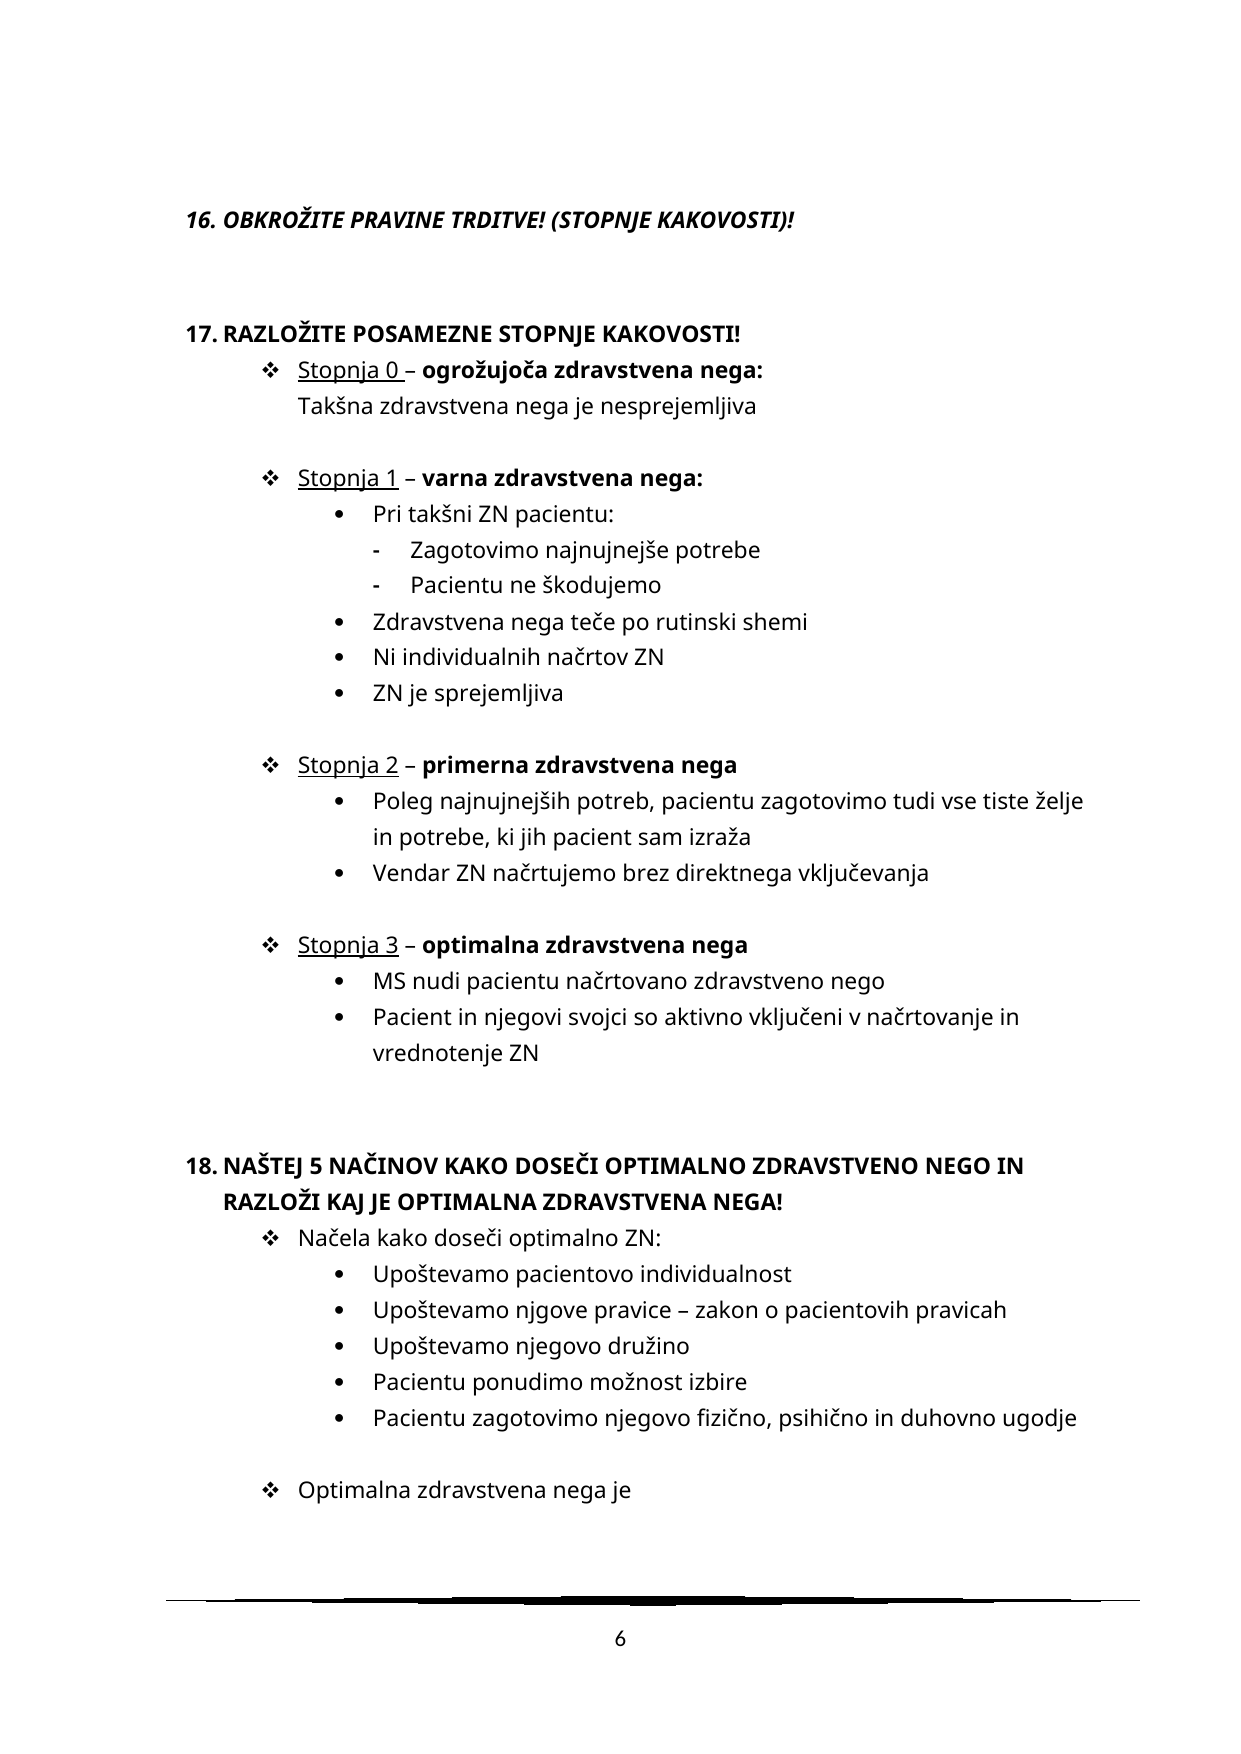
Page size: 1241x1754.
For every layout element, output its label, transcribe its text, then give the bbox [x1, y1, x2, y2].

list Vendar ZN načrtujemo brez direktnega vključevanja [335, 857, 1093, 888]
list Stopnja 1 – varna zdravstvena nega: [260, 462, 1093, 493]
list Upoštevamo njegovo družino [335, 1330, 1093, 1361]
list Pacient in njegovi svojci so aktivno vključeni v načrtovanje in vrednotenje ZN [335, 1001, 1093, 1068]
list Stopnja 2 – primerna zdravstvena nega [260, 749, 1093, 780]
list Optimalna zdravstvena nega je [260, 1474, 1093, 1505]
list Upoštevamo pacientovo individualnost [335, 1258, 1093, 1289]
list MS nudi pacientu načrtovano zdravstveno nego [335, 965, 1093, 996]
list Poleg najnujnejših potreb, pacientu zagotovimo tudi vse tiste želje in potrebe, ki jih pacient sam izraža [335, 785, 1093, 852]
list Pacientu ne škodujemo [373, 569, 1093, 601]
list OBKROŽITE PRAVINE TRDITVE! (STOPNJE KAKOVOSTI)! [185, 204, 1093, 236]
list Upoštevamo njgove pravice – zakon o pacientovih pravicah [335, 1294, 1093, 1325]
list Stopnja 3 – optimalna zdravstvena nega [260, 929, 1093, 960]
list Stopnja 0 – ogrožujoča zdravstvena nega: [260, 354, 1093, 385]
list ZN je sprejemljiva [335, 677, 1093, 708]
list NAŠTEJ 5 NAČINOV KAKO DOSEČI OPTIMALNO ZDRAVSTVENO NEGO IN RAZLOŽI KAJ JE OPTIMALNA ZDRAVSTVENA NEGA! [185, 1150, 1093, 1217]
list Zagotovimo najnujnejše potrebe [373, 533, 1093, 565]
list Pacientu zagotovimo njegovo fizično, psihično in duhovno ugodje [335, 1402, 1093, 1433]
list RAZLOŽITE POSAMEZNE STOPNJE KAKOVOSTI! [185, 318, 1093, 349]
list Zdravstvena nega teče po rutinski shemi [335, 605, 1093, 637]
list Pri takšni ZN pacientu: [335, 498, 1093, 529]
list Ni individualnih načrtov ZN [335, 641, 1093, 673]
list Takšna zdravstvena nega je nesprejemljiva [298, 390, 1093, 421]
list Načela kako doseči optimalno ZN: [260, 1222, 1093, 1253]
list Pacientu ponudimo možnost izbire [335, 1366, 1093, 1397]
